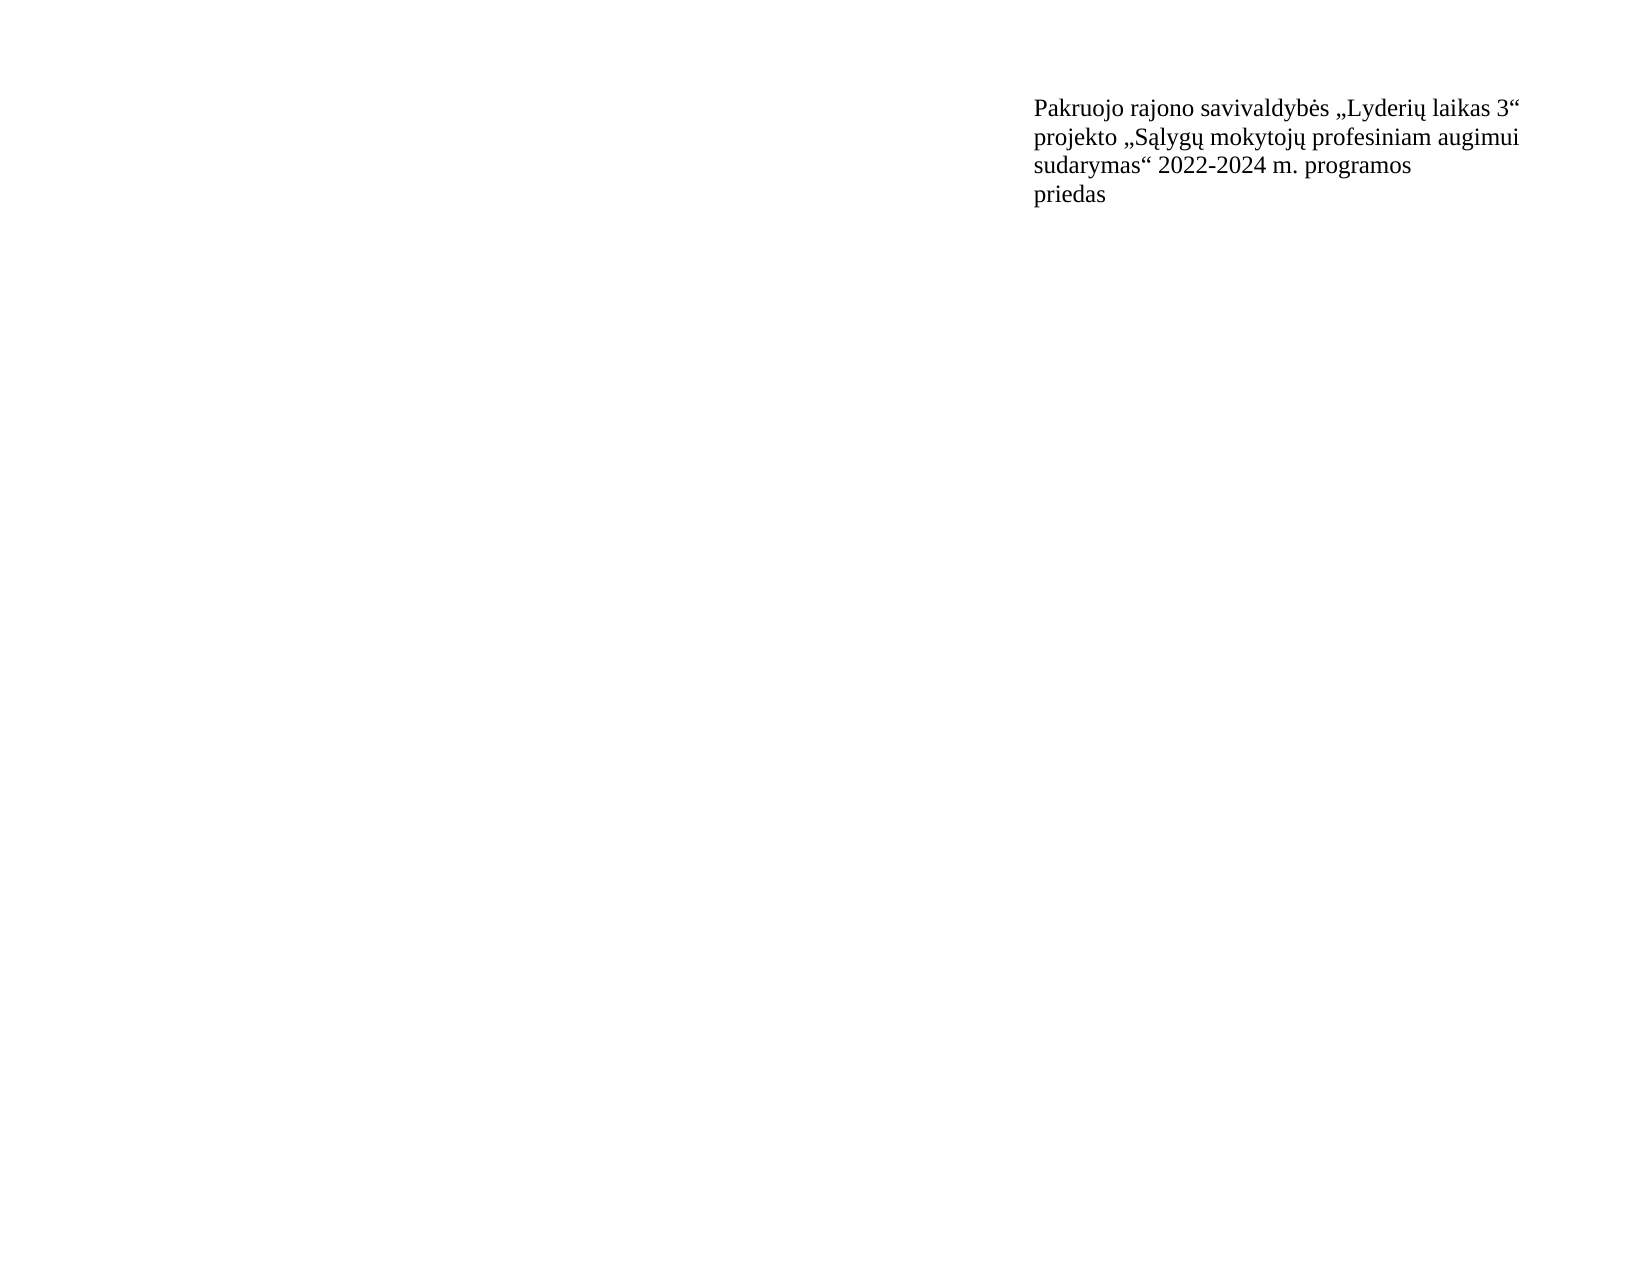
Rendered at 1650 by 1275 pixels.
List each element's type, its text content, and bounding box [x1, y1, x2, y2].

text Pakruojo rajono savivaldybės „Lyderių laikas 3“ [1034, 93, 1532, 122]
text sudarymas“ 2022-2024 m. programos [1034, 151, 1532, 179]
text projekto „Sąlygų mokytojų profesiniam augimui [1034, 122, 1532, 151]
text priedas [1034, 179, 1532, 208]
